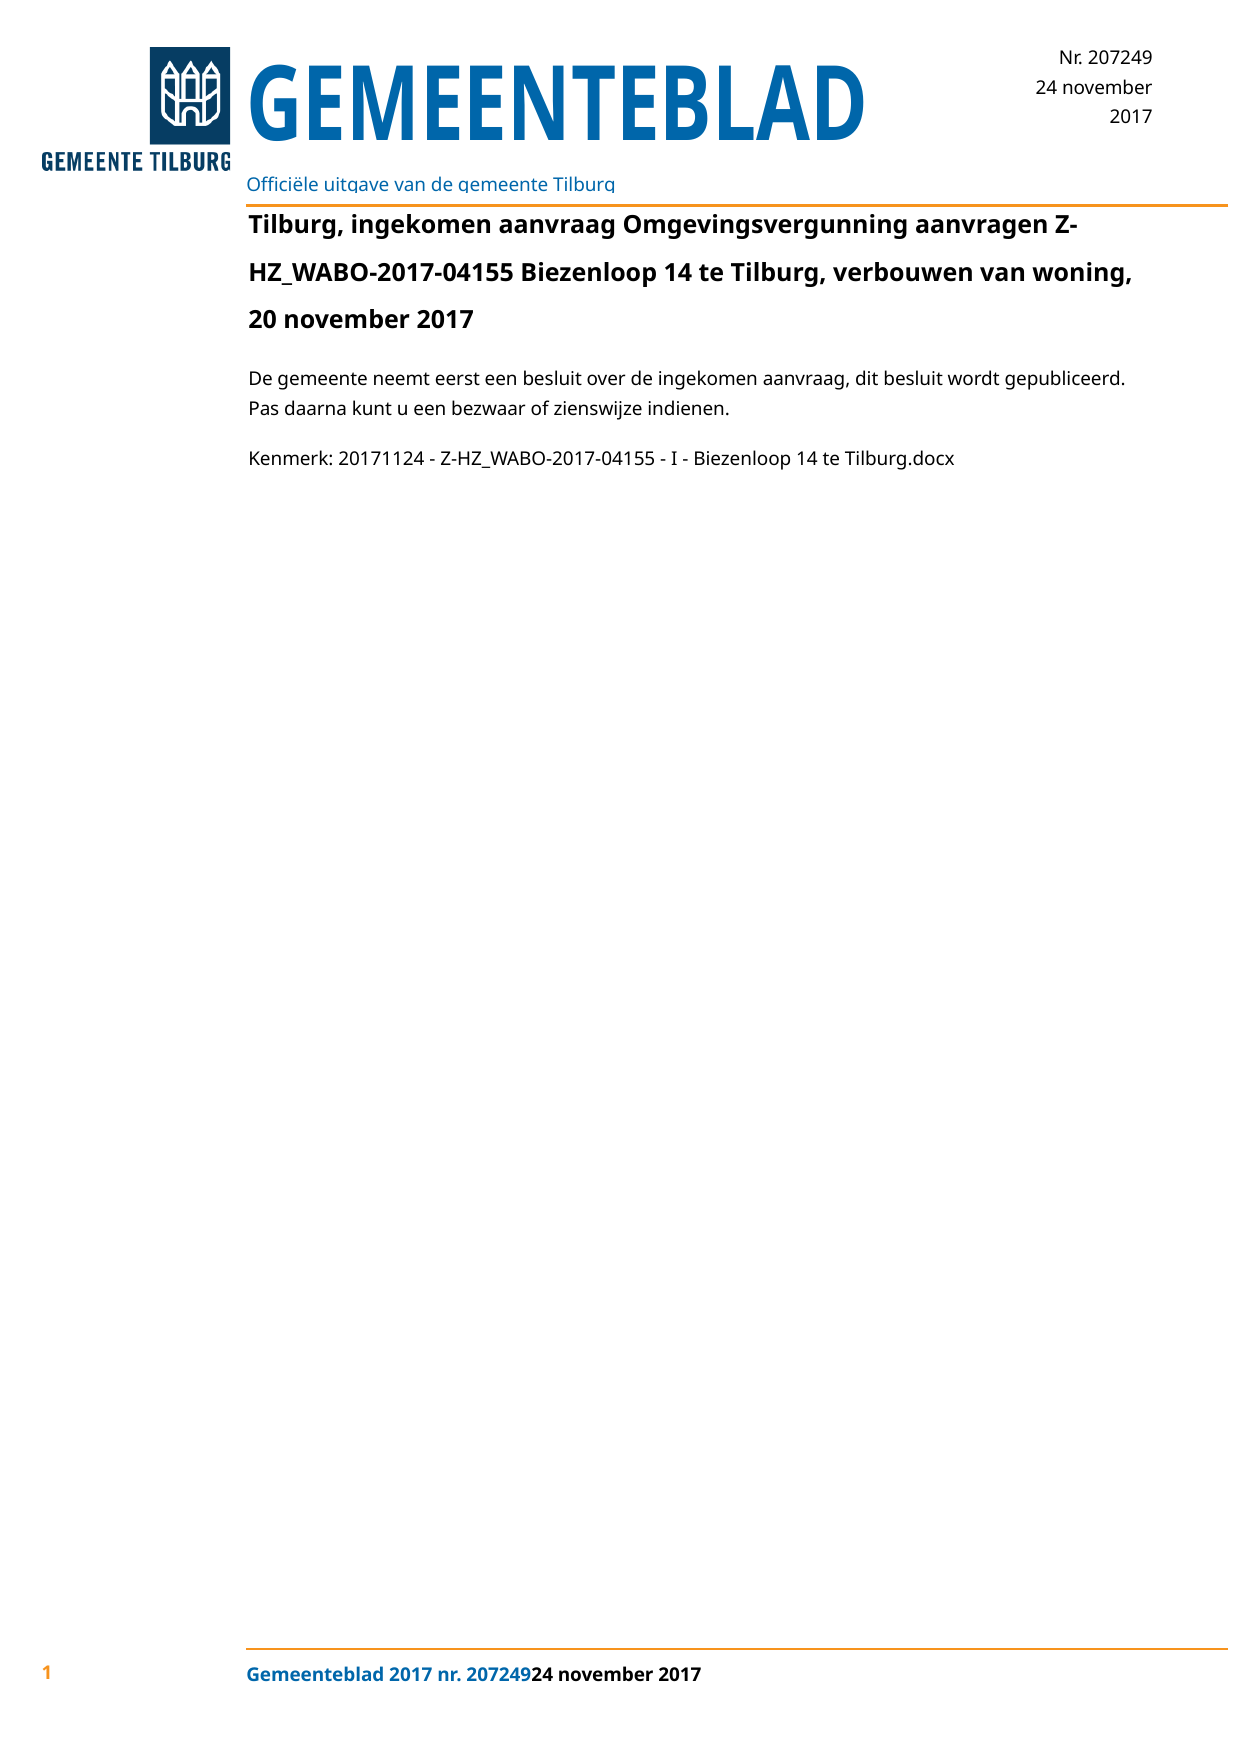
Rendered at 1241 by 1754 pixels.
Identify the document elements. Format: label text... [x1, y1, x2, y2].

text De gemeente neemt eerst een besluit over de ingekomen aanvraag, dit besluit wordt gepubliceerd. Pas daarna kunt u een bezwaar of zienswijze indienen. [248, 366, 1152, 421]
text Tilburg, ingekomen aanvraag Omgevingsvergunning aanvragen Z-HZ_WABO-2017-04155 Biezenloop 14 te Tilburg, verbouwen van woning, 20 november 2017 [248, 207, 1152, 336]
text Kenmerk: 20171124 - Z-HZ_WABO-2017-04155 - I - Biezenloop 14 te Tilburg.docx [248, 446, 1152, 471]
picture [41, 47, 231, 172]
